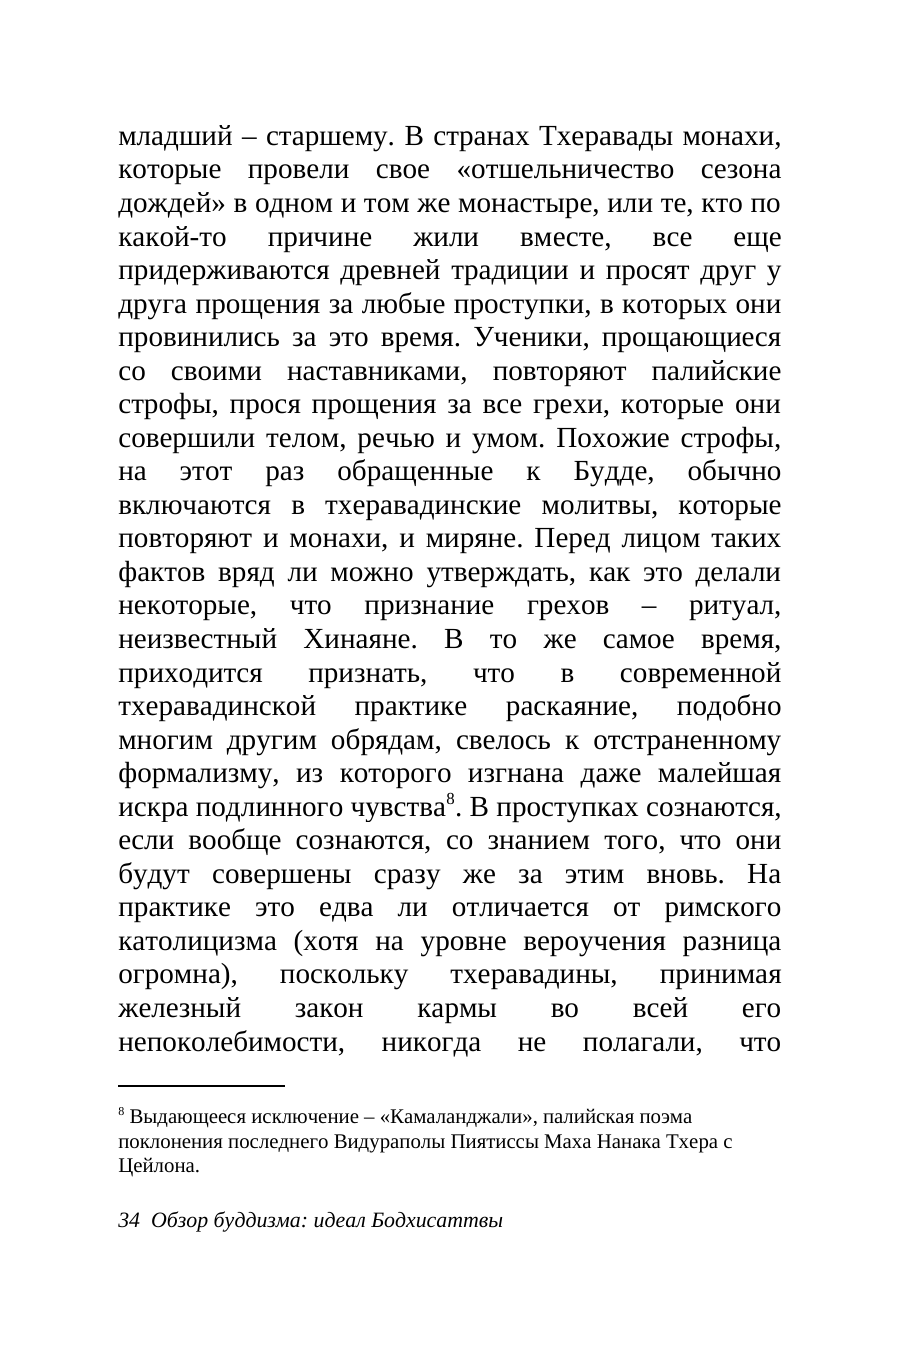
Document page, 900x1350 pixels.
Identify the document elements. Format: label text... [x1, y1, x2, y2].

text младший – старшему. В странах Тхеравады монахи, которые провели свое «отшельничество сезона дождей» в одном и том же монастыре, или те, кто по какой-то причине жили вместе, все еще придерживаются древней традиции и просят друг у друга прощения за любые проступки, в которых они провинились за это время. Ученики, прощающиеся со своими наставниками, повторяют палийские строфы, прося прощения за все грехи, которые они совершили телом, речью и умом. Похожие строфы, на этот раз обращенные к Будде, обычно включаются в тхеравадинские молитвы, которые повторяют и монахи, и миряне. Перед лицом таких фактов вряд ли можно утверждать, как это делали некоторые, что признание грехов – ритуал, неизвестный Хинаяне. В то же самое время, приходится признать, что в современной тхеравадинской практике раскаяние, подобно многим другим обрядам, свелось к отстраненному формализму, из которого изгнана даже малейшая искра подлинного чувства. В проступках сознаются, если вообще сознаются, со знанием того, что они будут совершены сразу же за этим вновь. На практике это едва ли отличается от римского католицизма (хотя на уровне вероучения разница огромна), поскольку тхеравадины, принимая железный закон кармы во всей его непоколебимости, никогда не полагали, что [118, 118, 782, 1057]
text Выдающееся исключение – «Камаланджали», палийская поэма поклонения последнего Видураполы Пиятиссы Маха Нанака Тхера с Цейлона. [118, 1104, 782, 1177]
